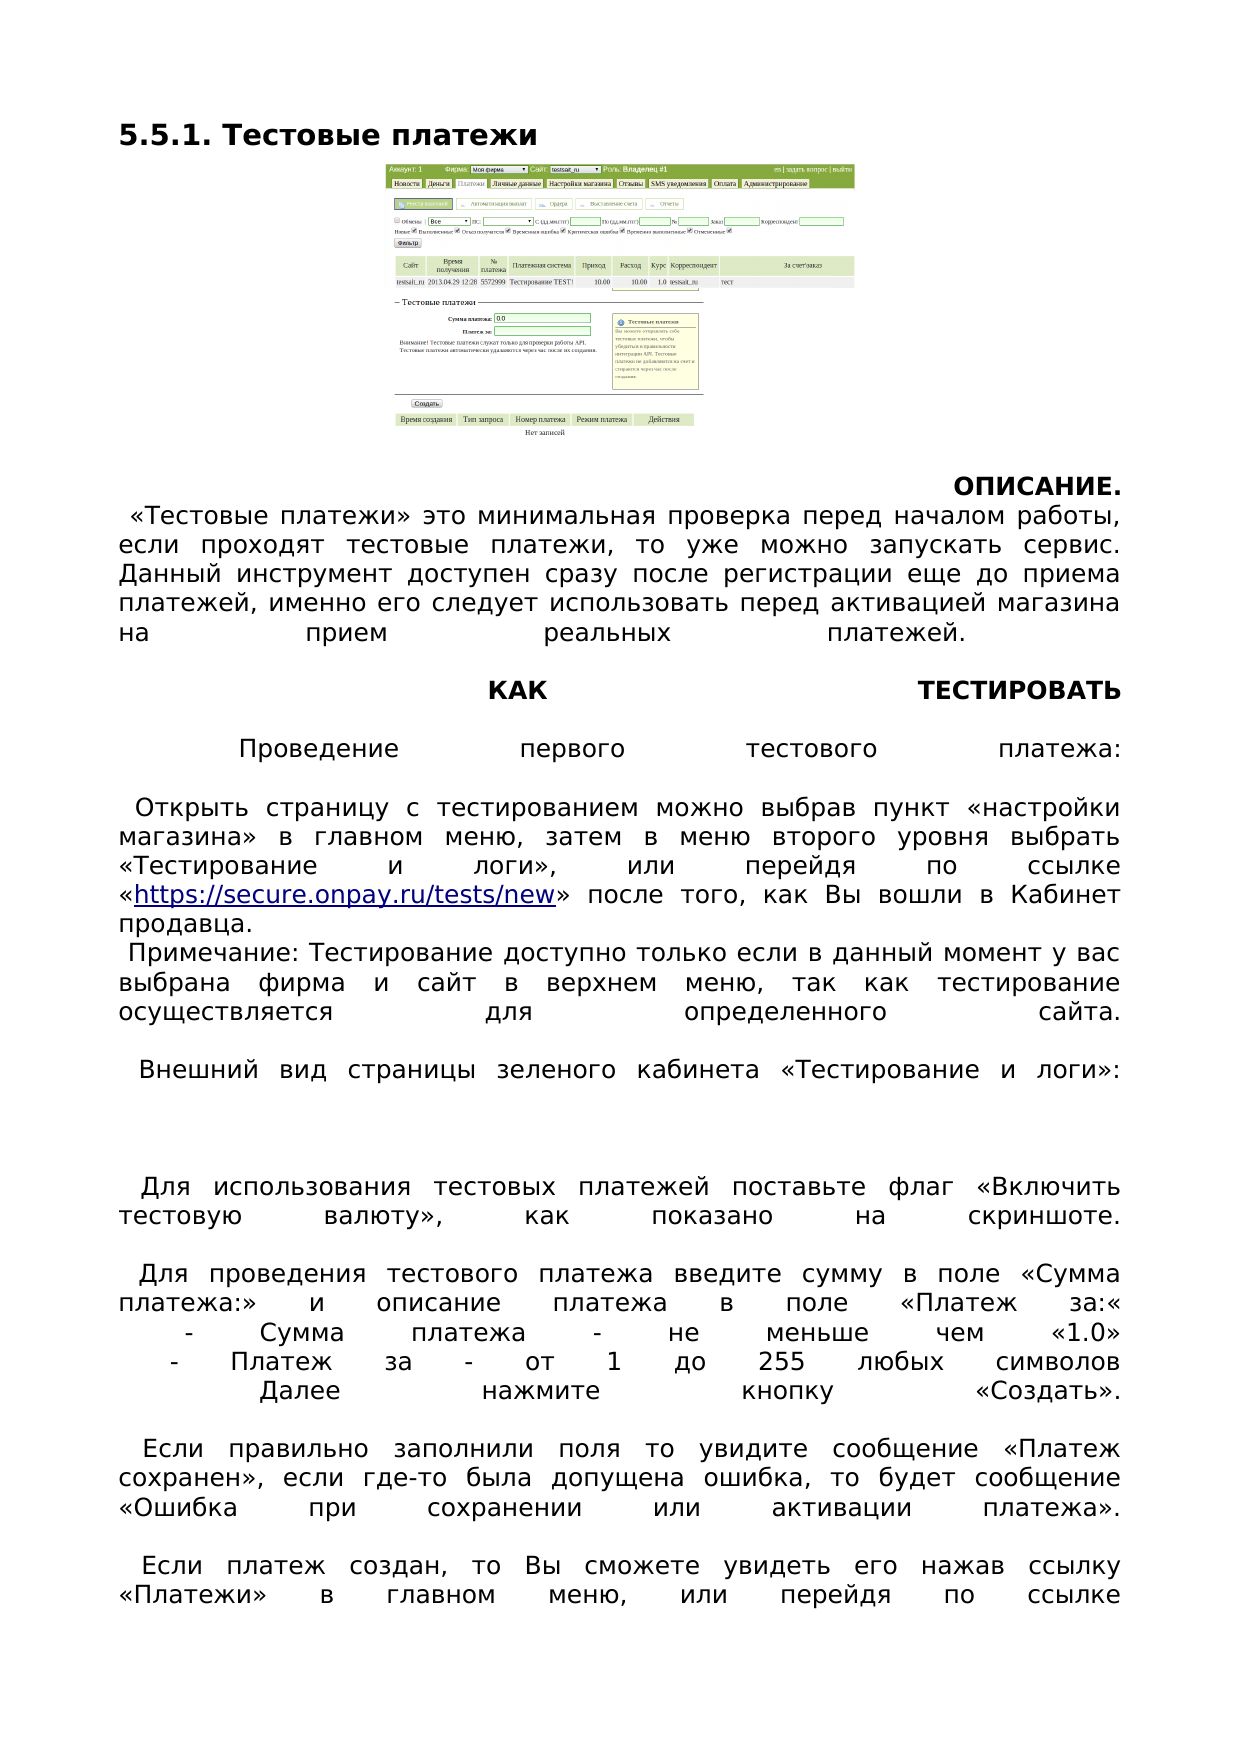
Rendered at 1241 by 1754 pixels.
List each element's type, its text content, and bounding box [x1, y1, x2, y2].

subtitle 5.5.1. Тестовые платежи [118, 118, 1122, 152]
text ОПИСАНИЕ. «Тестовые платежи» это минимальная проверка перед началом работы, если проходят тестовые платежи, то уже можно запускать сервис. Данный инструмент доступен сразу после регистрации еще до приема платежей, именно его следует использовать перед активацией магазина на прием реальных платежей. КАК ТЕСТИРОВАТЬ Проведение первого тестового платежа: Открыть страницу с тестированием можно выбрав пункт «настройки магазина» в главном меню, затем в меню второго уровня выбрать «Тестирование и логи», или перейдя по ссылке «https://secure.onpay.ru/tests/new» после того, как Вы вошли в Кабинет продавца. Примечание: Тестирование доступно только если в данный момент у вас выбрана фирма и сайт в верхнем меню, так как тестирование осуществляется для определенного сайта. Внешний вид страницы зеленого кабинета «Тестирование и логи»: Для использования тестовых платежей поставьте флаг «Включить тестовую валюту», как показано на скриншоте. Для проведения тестового платежа введите сумму в поле «Сумма платежа:» и описание платежа в поле «Платеж за:« - Сумма платежа - не меньше чем «1.0» - Платеж за - от 1 до 255 любых символов Далее нажмите кнопку «Создать». Если правильно заполнили поля то увидите сообщение «Платеж сохранен», если где-то была допущена ошибка, то будет сообщение «Ошибка при сохранении или активации платежа». Если платеж создан, то Вы сможете увидеть его нажав ссылку «Платежи» в главном меню, или перейдя по ссылке [118, 164, 1122, 1609]
picture [385, 164, 855, 443]
